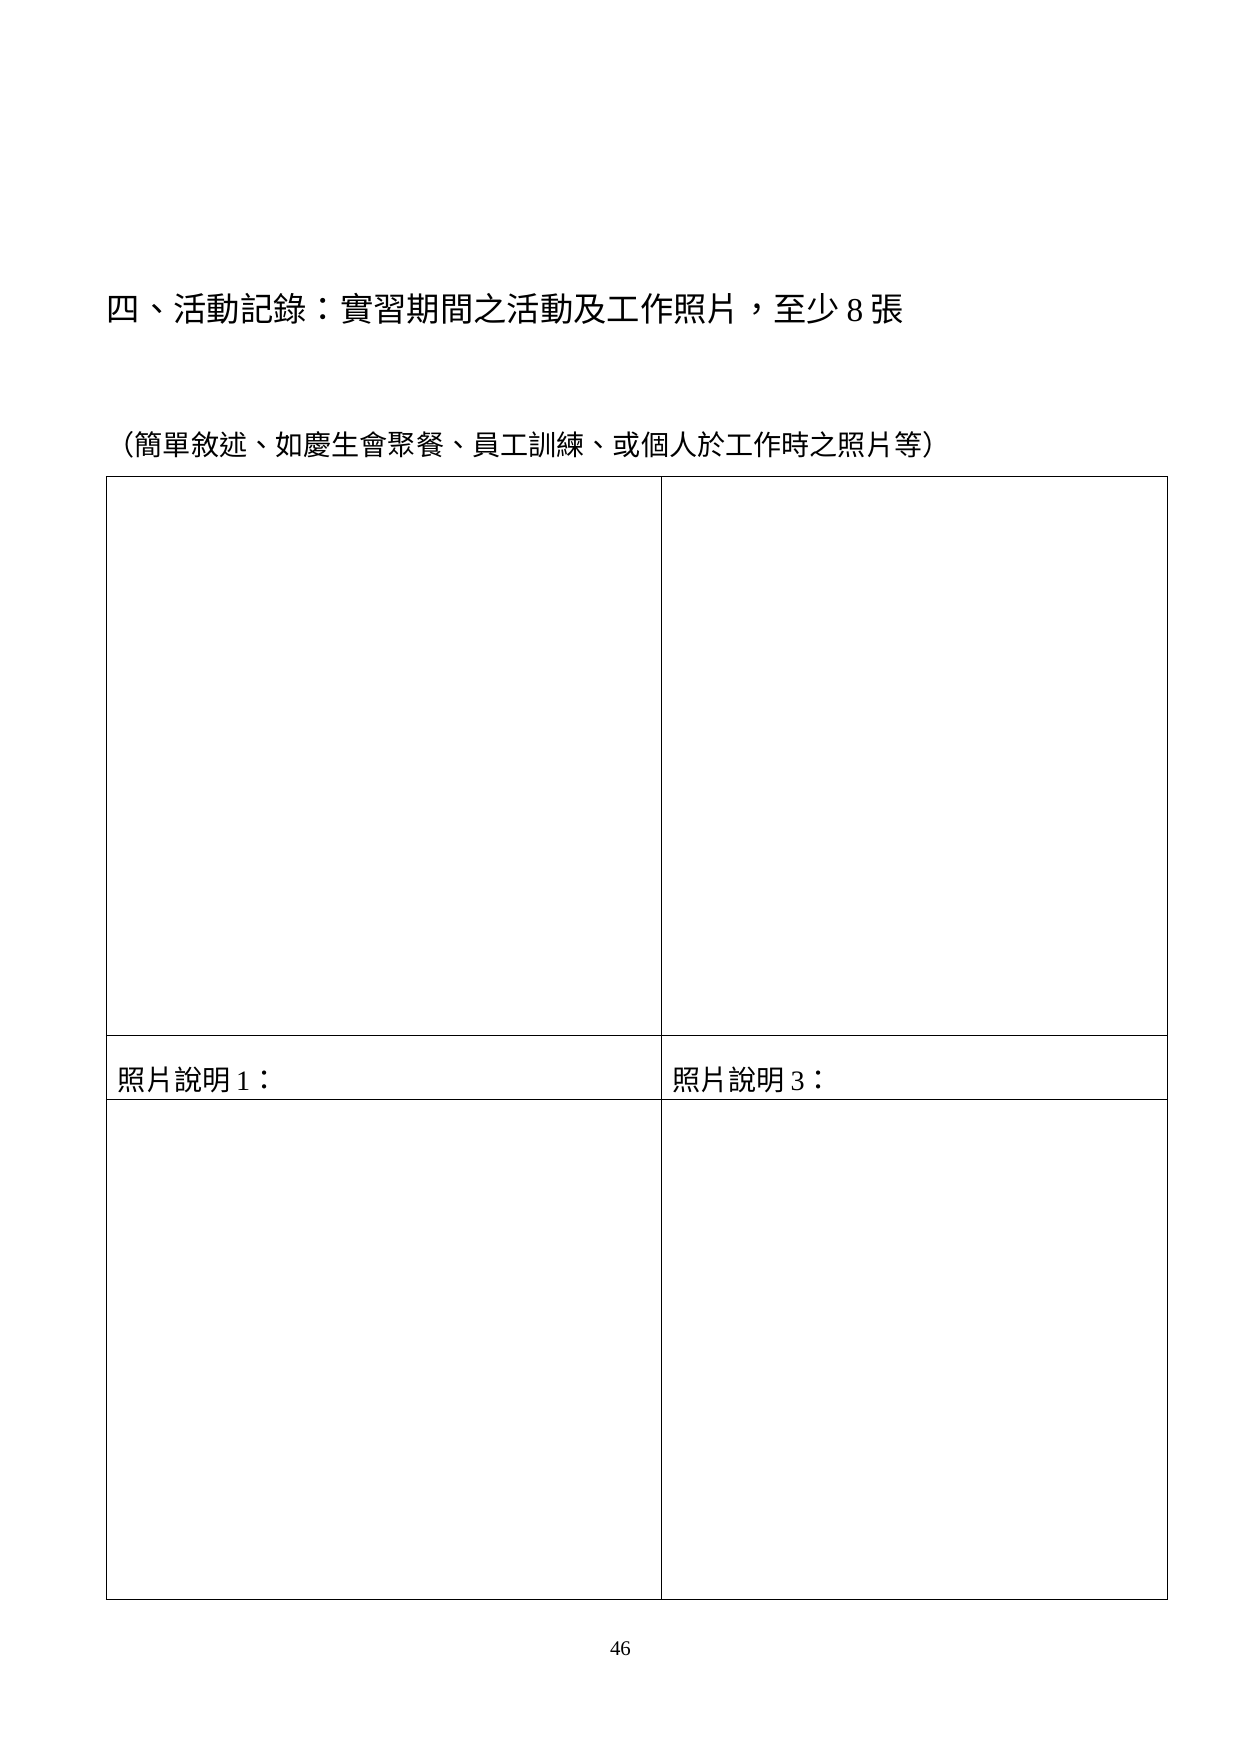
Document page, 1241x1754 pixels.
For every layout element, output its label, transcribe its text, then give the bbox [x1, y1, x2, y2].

table_cell [107, 1100, 661, 1599]
text （簡單敘述、如慶生會聚餐、員工訓練、或個人於工作時之照片等） [106, 401, 1134, 463]
subtitle 四、活動記錄：實習期間之活動及工作照片，至少8張 [106, 265, 1134, 328]
table_header [662, 477, 1167, 1035]
table_header [107, 477, 661, 1035]
table_cell 照片說明1： [107, 1036, 661, 1099]
table_cell [662, 1100, 1167, 1599]
table_cell 照片說明3： [662, 1036, 1167, 1099]
